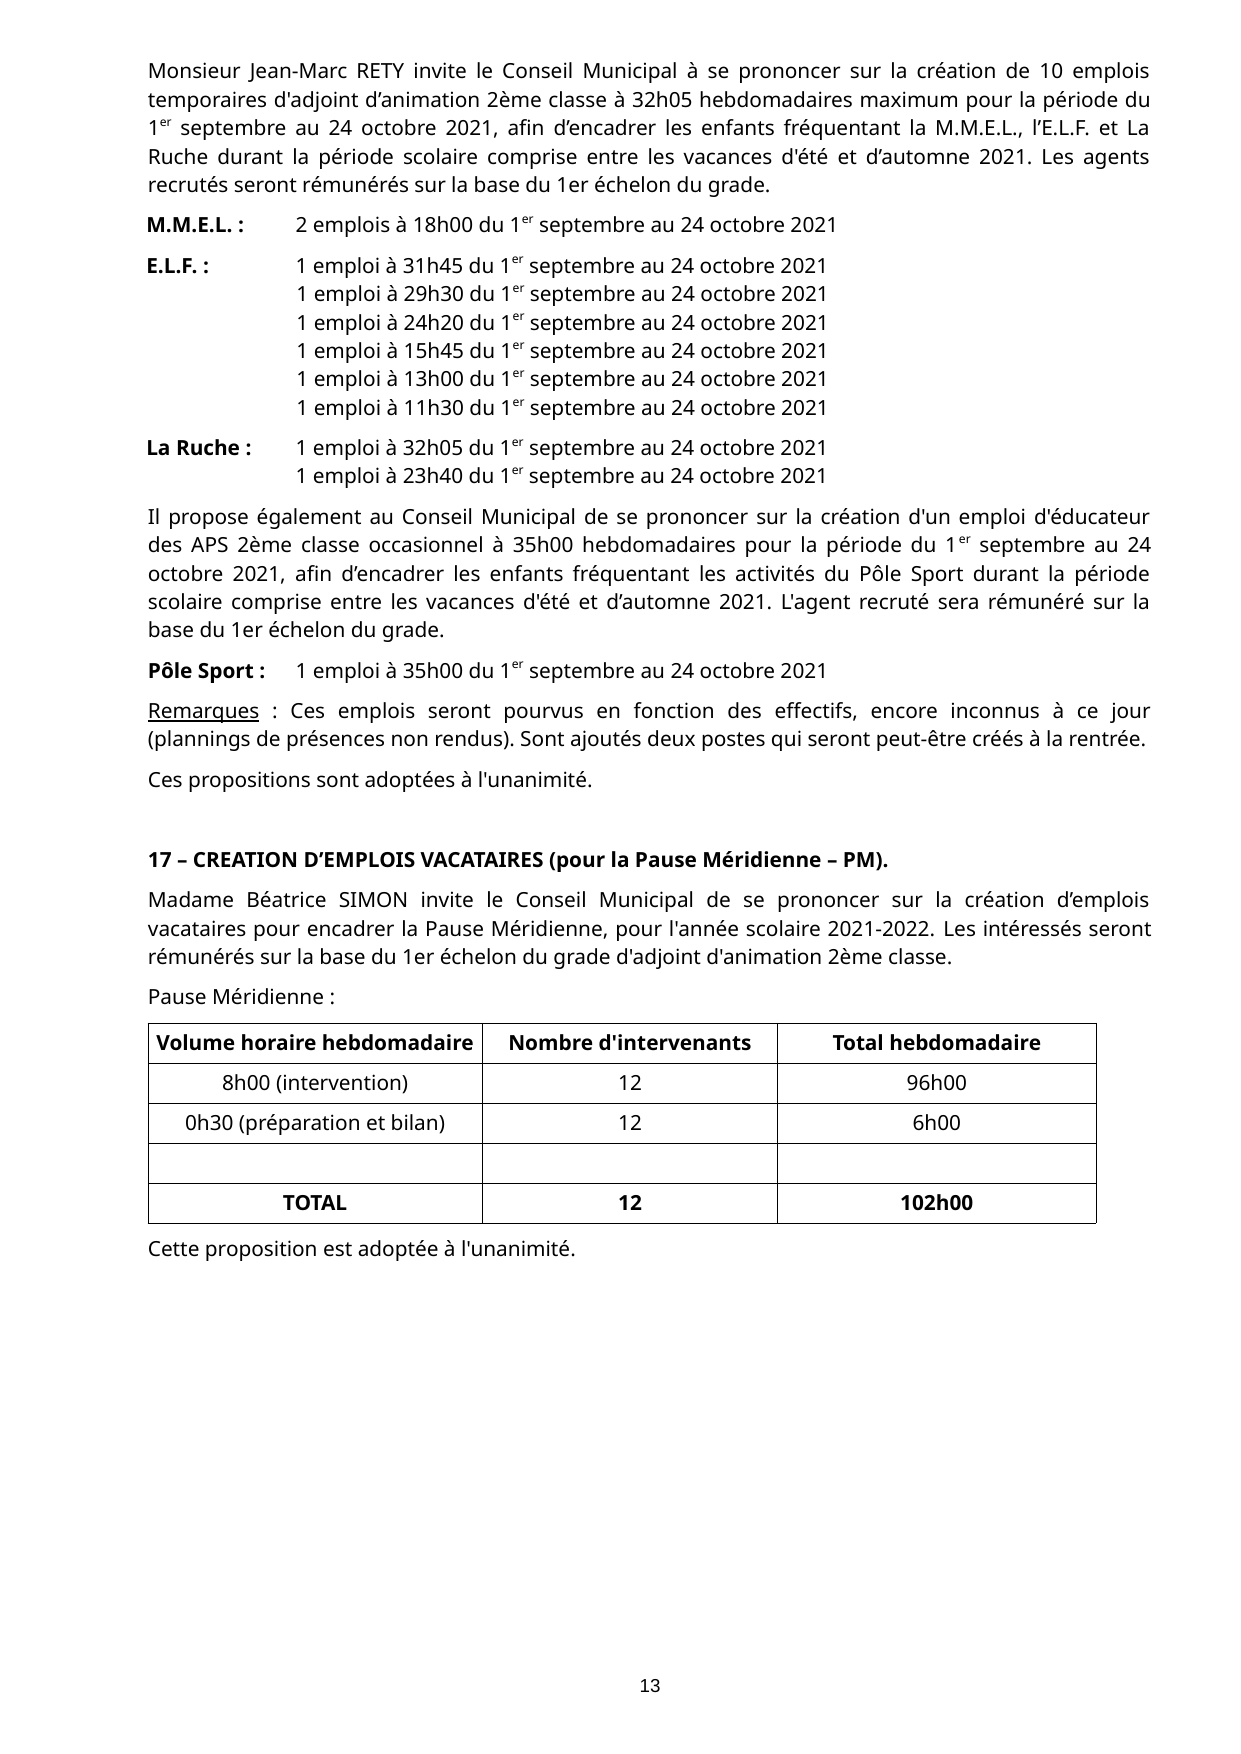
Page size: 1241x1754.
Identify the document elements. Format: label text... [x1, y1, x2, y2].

text 1 emploi à 15h45 du 1er septembre au 24 octobre 2021 [296, 336, 1152, 364]
table_cell 0h30 (préparation et bilan) [149, 1104, 482, 1143]
text 1 emploi à 23h40 du 1er septembre au 24 octobre 2021 [295, 462, 1152, 490]
table_cell [149, 1144, 482, 1183]
table_cell [483, 1144, 777, 1183]
text E.L.F. : 1 emploi à 31h45 du 1er septembre au 24 octobre 2021 [146, 251, 1152, 279]
text Pôle Sport : 1 emploi à 35h00 du 1er septembre au 24 octobre 2021 [148, 656, 1152, 684]
table_cell 12 [483, 1064, 777, 1103]
text Pause Méridienne : [148, 982, 1152, 1011]
table_header Volume horaire hebdomadaire [149, 1024, 482, 1063]
table_cell [778, 1144, 1096, 1183]
table_cell 12 [483, 1184, 777, 1223]
table_cell 102h00 [778, 1184, 1096, 1223]
text La Ruche : 1 emploi à 32h05 du 1er septembre au 24 octobre 2021 [146, 433, 1152, 462]
table_cell 96h00 [778, 1064, 1096, 1103]
table_cell 6h00 [778, 1104, 1096, 1143]
table_header Total hebdomadaire [778, 1024, 1096, 1063]
text 1 emploi à 29h30 du 1er septembre au 24 octobre 2021 [296, 279, 1152, 308]
text Ces propositions sont adoptées à l'unanimité. [148, 765, 1152, 793]
table_cell TOTAL [149, 1184, 482, 1223]
subtitle Monsieur Jean-Marc RETY invite le Conseil Municipal à se prononcer sur la création de 10 emplois temporaires d'adjoint d’animation 2ème classe à 32h05 hebdomadaires maximum pour la période du 1er septembre au 24 octobre 2021, afin d’encadrer les enfants fréquentant la M.M.E.L., l’E.L.F. et La Ruche durant la période scolaire comprise entre les vacances d'été et d’automne 2021. Les agents recrutés seront rémunérés sur la base du 1er échelon du grade. [148, 57, 1152, 199]
text 1 emploi à 11h30 du 1er septembre au 24 octobre 2021 [296, 393, 1152, 421]
text M.M.E.L. : 2 emplois à 18h00 du 1er septembre au 24 octobre 2021 [146, 211, 1152, 239]
text Remarques : Ces emplois seront pourvus en fonction des effectifs, encore inconnus à ce jour (plannings de présences non rendus). Sont ajoutés deux postes qui seront peut-être créés à la rentrée. [148, 696, 1152, 753]
text 1 emploi à 13h00 du 1er septembre au 24 octobre 2021 [296, 364, 1152, 393]
text 1 emploi à 24h20 du 1er septembre au 24 octobre 2021 [296, 308, 1152, 336]
table_cell 8h00 (intervention) [149, 1064, 482, 1103]
text Cette proposition est adoptée à l'unanimité. [148, 1234, 1152, 1263]
text 17 – CREATION D’EMPLOIS VACATAIRES (pour la Pause Méridienne – PM). [148, 845, 1152, 873]
table_header Nombre d'intervenants [483, 1024, 777, 1063]
table_cell 12 [483, 1104, 777, 1143]
subtitle Il propose également au Conseil Municipal de se prononcer sur la création d'un emploi d'éducateur des APS 2ème classe occasionnel à 35h00 hebdomadaires pour la période du 1er septembre au 24 octobre 2021, afin d’encadrer les enfants fréquentant les activités du Pôle Sport durant la période scolaire comprise entre les vacances d'été et d’automne 2021. L'agent recruté sera rémunéré sur la base du 1er échelon du grade. [148, 502, 1152, 644]
text Madame Béatrice SIMON invite le Conseil Municipal de se prononcer sur la création d’emplois vacataires pour encadrer la Pause Méridienne, pour l'année scolaire 2021-2022. Les intéressés seront rémunérés sur la base du 1er échelon du grade d'adjoint d'animation 2ème classe. [148, 885, 1152, 971]
